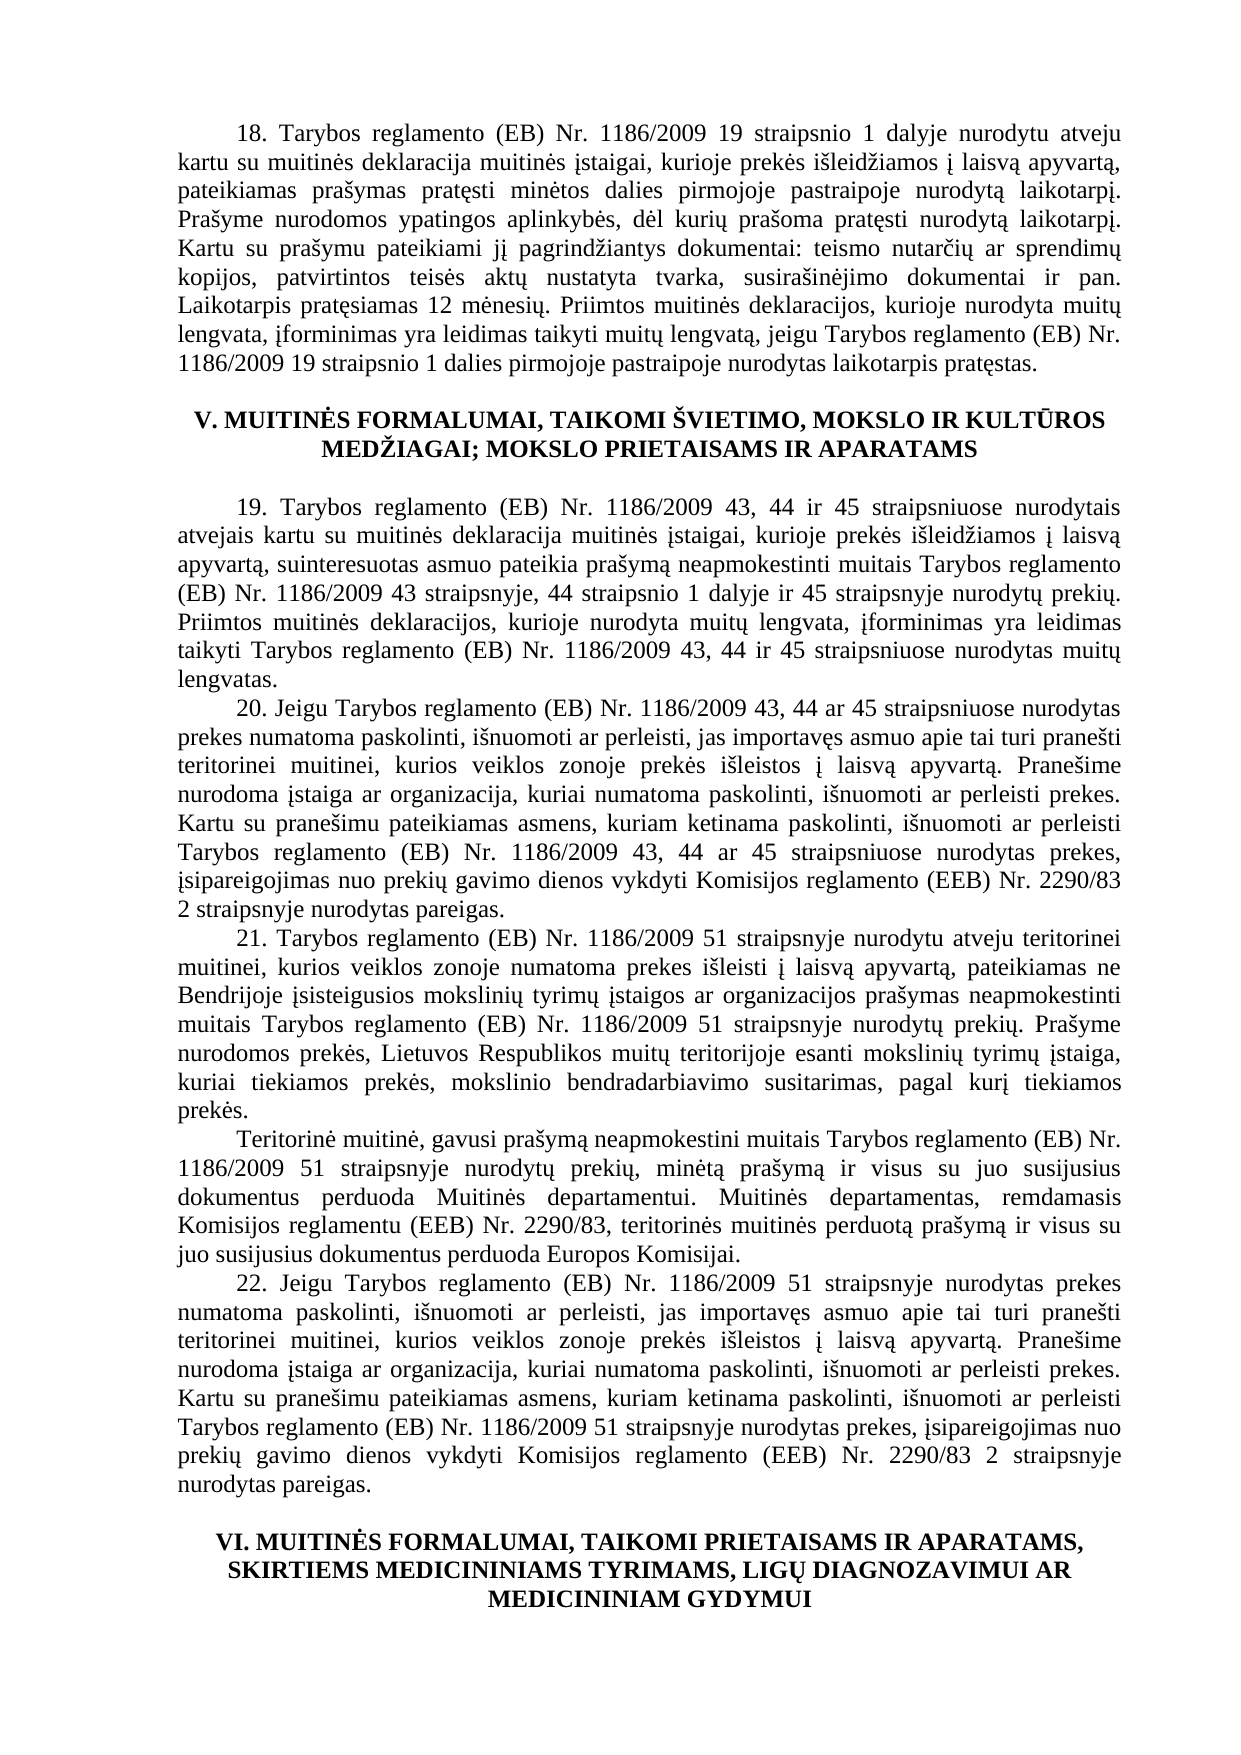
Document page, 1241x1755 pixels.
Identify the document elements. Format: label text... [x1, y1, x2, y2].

text VI. MUITINĖS FORMALUMAI, TAIKOMI PRIETAISAMS IR APARATAMS, SKIRTIEMS MEDICININIAMS TYRIMAMS, LIGŲ DIAGNOZAVIMUI AR MEDICININIAM GYDYMUI [177, 1527, 1122, 1613]
text 21. Tarybos reglamento (EB) Nr. 1186/2009 51 straipsnyje nurodytu atveju teritorinei muitinei, kurios veiklos zonoje numatoma prekes išleisti į laisvą apyvartą, pateikiamas ne Bendrijoje įsisteigusios mokslinių tyrimų įstaigos ar organizacijos prašymas neapmokestinti muitais Tarybos reglamento (EB) Nr. 1186/2009 51 straipsnyje nurodytų prekių. Prašyme nurodomos prekės, Lietuvos Respublikos muitų teritorijoje esanti mokslinių tyrimų įstaiga, kuriai tiekiamos prekės, mokslinio bendradarbiavimo susitarimas, pagal kurį tiekiamos prekės. [177, 923, 1122, 1124]
text 22. Jeigu Tarybos reglamento (EB) Nr. 1186/2009 51 straipsnyje nurodytas prekes numatoma paskolinti, išnuomoti ar perleisti, jas importavęs asmuo apie tai turi pranešti teritorinei muitinei, kurios veiklos zonoje prekės išleistos į laisvą apyvartą. Pranešime nurodoma įstaiga ar organizacija, kuriai numatoma paskolinti, išnuomoti ar perleisti prekes. Kartu su pranešimu pateikiamas asmens, kuriam ketinama paskolinti, išnuomoti ar perleisti Tarybos reglamento (EB) Nr. 1186/2009 51 straipsnyje nurodytas prekes, įsipareigojimas nuo prekių gavimo dienos vykdyti Komisijos reglamento (EEB) Nr. 2290/83 2 straipsnyje nurodytas pareigas. [177, 1268, 1122, 1498]
text V. MUITINĖS FORMALUMAI, TAIKOMI ŠVIETIMO, MOKSLO IR KULTŪROS MEDŽIAGAI; MOKSLO PRIETAISAMS IR APARATAMS [177, 406, 1122, 463]
text 20. Jeigu Tarybos reglamento (EB) Nr. 1186/2009 43, 44 ar 45 straipsniuose nurodytas prekes numatoma paskolinti, išnuomoti ar perleisti, jas importavęs asmuo apie tai turi pranešti teritorinei muitinei, kurios veiklos zonoje prekės išleistos į laisvą apyvartą. Pranešime nurodoma įstaiga ar organizacija, kuriai numatoma paskolinti, išnuomoti ar perleisti prekes. Kartu su pranešimu pateikiamas asmens, kuriam ketinama paskolinti, išnuomoti ar perleisti Tarybos reglamento (EB) Nr. 1186/2009 43, 44 ar 45 straipsniuose nurodytas prekes, įsipareigojimas nuo prekių gavimo dienos vykdyti Komisijos reglamento (EEB) Nr. 2290/83 2 straipsnyje nurodytas pareigas. [177, 693, 1122, 923]
text Teritorinė muitinė, gavusi prašymą neapmokestini muitais Tarybos reglamento (EB) Nr. 1186/2009 51 straipsnyje nurodytų prekių, minėtą prašymą ir visus su juo susijusius dokumentus perduoda Muitinės departamentui. Muitinės departamentas, remdamasis Komisijos reglamentu (EEB) Nr. 2290/83, teritorinės muitinės perduotą prašymą ir visus su juo susijusius dokumentus perduoda Europos Komisijai. [177, 1124, 1122, 1268]
text 18. Tarybos reglamento (EB) Nr. 1186/2009 19 straipsnio 1 dalyje nurodytu atveju kartu su muitinės deklaracija muitinės įstaigai, kurioje prekės išleidžiamos į laisvą apyvartą, pateikiamas prašymas pratęsti minėtos dalies pirmojoje pastraipoje nurodytą laikotarpį. Prašyme nurodomos ypatingos aplinkybės, dėl kurių prašoma pratęsti nurodytą laikotarpį. Kartu su prašymu pateikiami jį pagrindžiantys dokumentai: teismo nutarčių ar sprendimų kopijos, patvirtintos teisės aktų nustatyta tvarka, susirašinėjimo dokumentai ir pan. Laikotarpis pratęsiamas 12 mėnesių. Priimtos muitinės deklaracijos, kurioje nurodyta muitų lengvata, įforminimas yra leidimas taikyti muitų lengvatą, jeigu Tarybos reglamento (EB) Nr. 1186/2009 19 straipsnio 1 dalies pirmojoje pastraipoje nurodytas laikotarpis pratęstas. [177, 118, 1122, 377]
text 19. Tarybos reglamento (EB) Nr. 1186/2009 43, 44 ir 45 straipsniuose nurodytais atvejais kartu su muitinės deklaracija muitinės įstaigai, kurioje prekės išleidžiamos į laisvą apyvartą, suinteresuotas asmuo pateikia prašymą neapmokestinti muitais Tarybos reglamento (EB) Nr. 1186/2009 43 straipsnyje, 44 straipsnio 1 dalyje ir 45 straipsnyje nurodytų prekių. Priimtos muitinės deklaracijos, kurioje nurodyta muitų lengvata, įforminimas yra leidimas taikyti Tarybos reglamento (EB) Nr. 1186/2009 43, 44 ir 45 straipsniuose nurodytas muitų lengvatas. [177, 492, 1122, 693]
